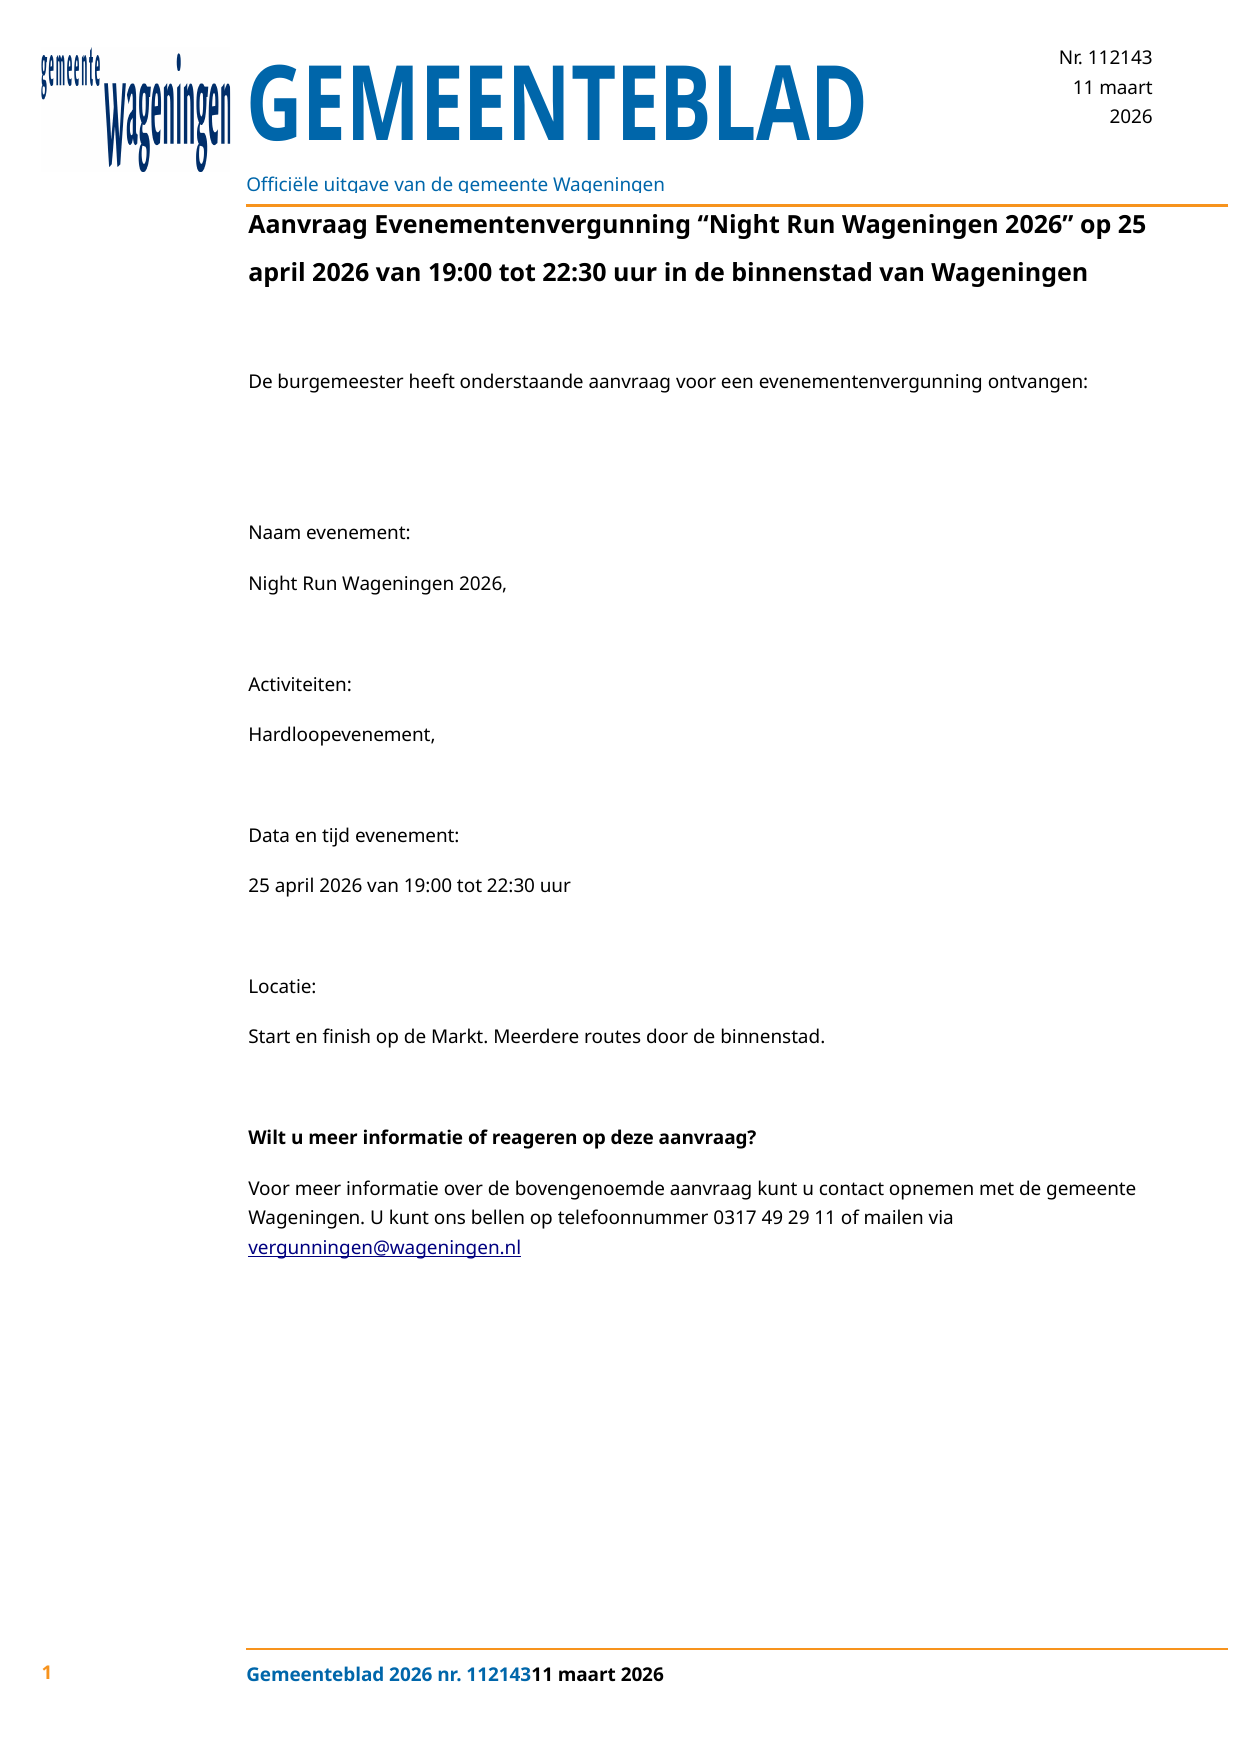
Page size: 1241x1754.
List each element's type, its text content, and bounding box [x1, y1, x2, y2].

text Voor meer informatie over de bovengenoemde aanvraag kunt u contact opnemen met de gemeente Wageningen. U kunt ons bellen op telefoonnummer 0317 49 29 11 of mailen via vergunningen@wageningen.nl [248, 1175, 1152, 1260]
text Aanvraag Evenementenvergunning “Night Run Wageningen 2026” op 25 april 2026 van 19:00 tot 22:30 uur in de binnenstad van Wageningen [248, 207, 1152, 288]
text Data en tijd evenement: [248, 822, 1152, 848]
text Hardloopevenement, [248, 721, 1152, 747]
picture [41, 47, 231, 172]
text 25 april 2026 van 19:00 tot 22:30 uur [248, 872, 1152, 898]
text Wilt u meer informatie of reageren op deze aanvraag? [248, 1124, 1152, 1150]
text Start en finish op de Markt. Meerdere routes door de binnenstad. [248, 1024, 1152, 1049]
text De burgemeester heeft onderstaande aanvraag voor een evenementenvergunning ontvangen: [248, 368, 1152, 394]
text Night Run Wageningen 2026, [248, 570, 1152, 596]
text Naam evenement: [248, 519, 1152, 545]
text Activiteiten: [248, 671, 1152, 697]
text Locatie: [248, 973, 1152, 999]
